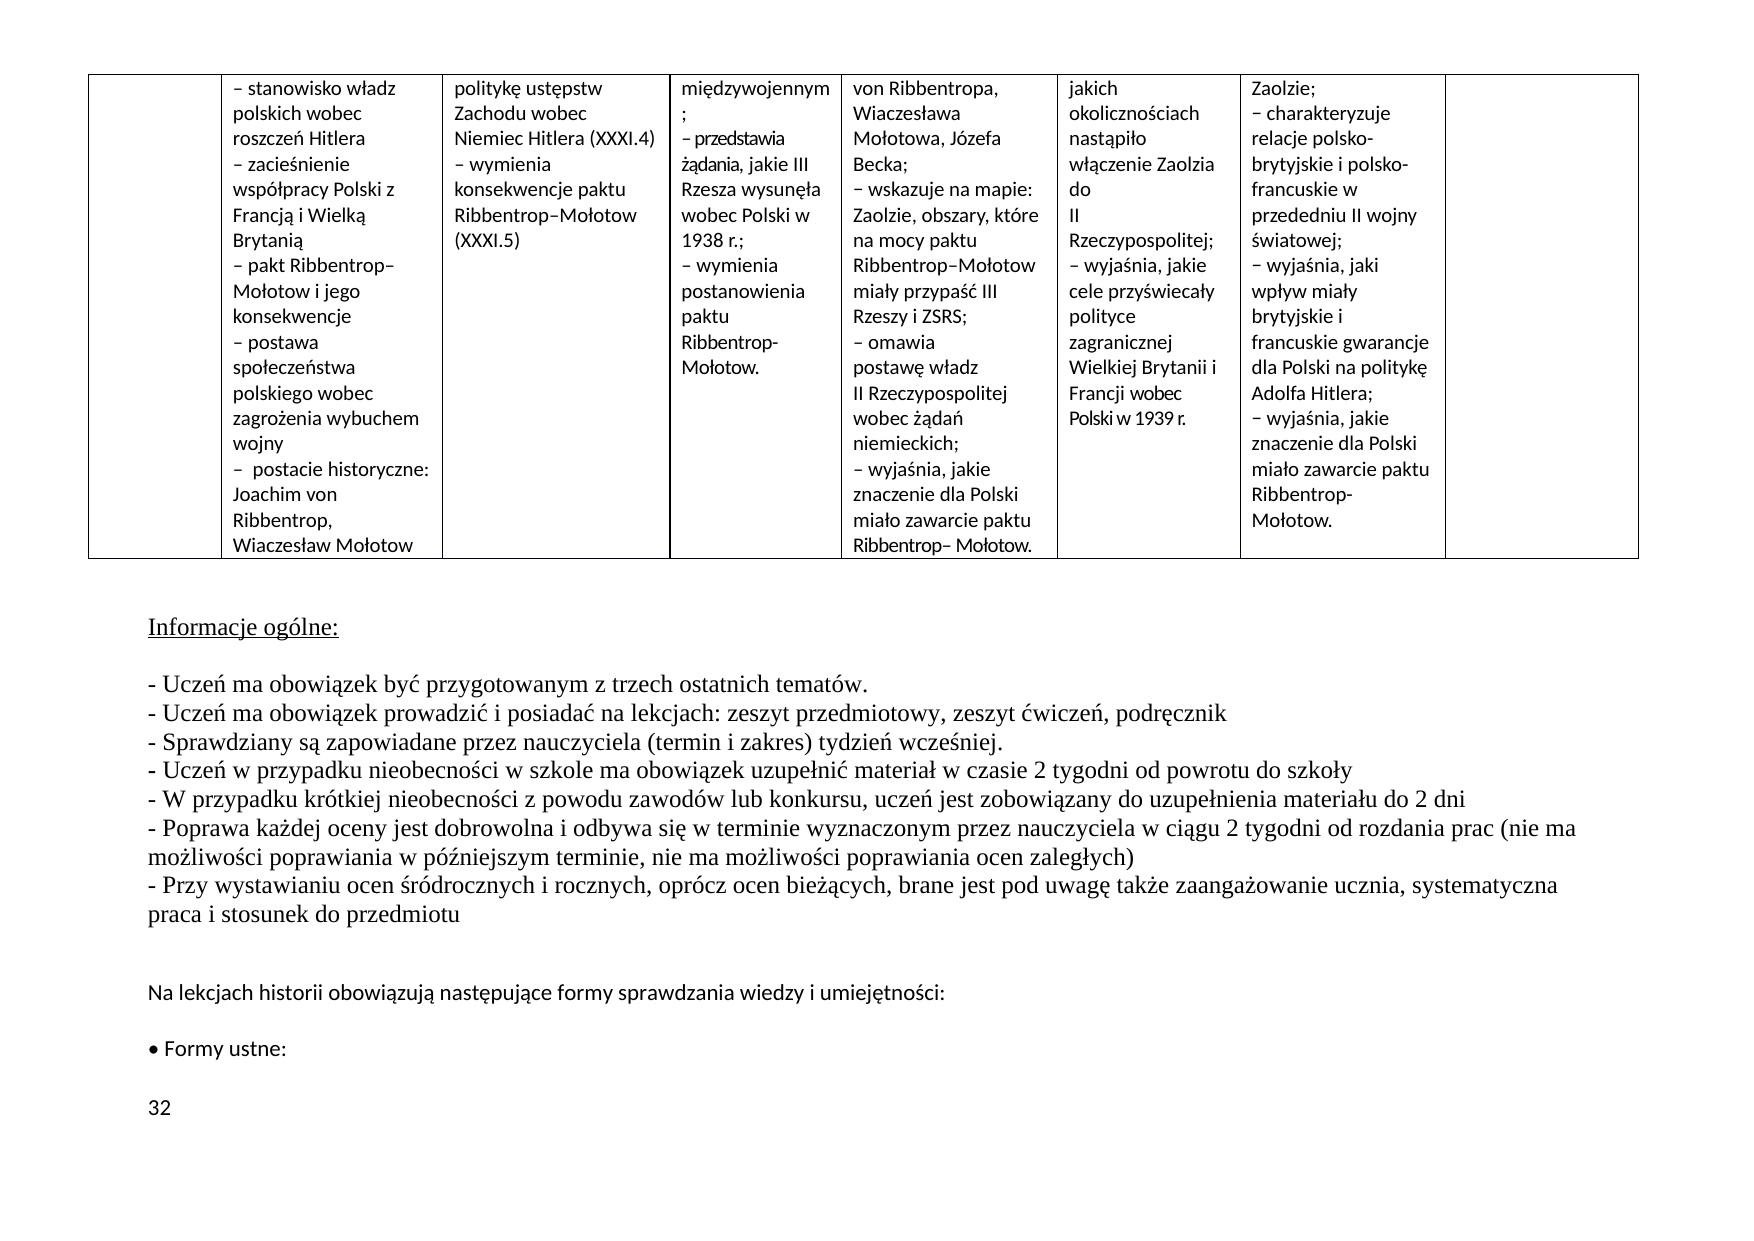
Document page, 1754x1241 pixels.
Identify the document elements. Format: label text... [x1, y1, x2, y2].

text Informacje ogólne: [148, 612, 1606, 641]
table_cell [89, 75, 221, 558]
table_cell [1446, 75, 1638, 558]
table_cell Zaolzie; − charakteryzuje relacje polsko-brytyjskie i polsko-francuskie w przededniu II wojny światowej; − wyjaśnia, jaki wpływ miały brytyjskie i francuskie gwarancje dla Polski na politykę Adolfa Hitlera; − wyjaśnia, jakie znaczenie dla Polski miało zawarcie paktu Ribbentrop-Mołotow. [1241, 75, 1445, 558]
text - Poprawa każdej oceny jest dobrowolna i odbywa się w terminie wyznaczonym przez nauczyciela w ciągu 2 tygodni od rozdania prac (nie ma możliwości poprawiania w późniejszym terminie, nie ma możliwości poprawiania ocen zaległych) [148, 813, 1606, 871]
text - Uczeń ma obowiązek być przygotowanym z trzech ostatnich tematów. [148, 669, 1606, 698]
table_cell – stanowisko władz polskich wobec roszczeń Hitlera – zacieśnienie współpracy Polski z Francją i Wielką Brytanią – pakt Ribbentrop–Mołotow i jego konsekwencje – postawa społeczeństwa polskiego wobec zagrożenia wybuchem wojny – postacie historyczne: Joachim von Ribbentrop, Wiaczesław Mołotow [222, 75, 442, 558]
text Na lekcjach historii obowiązują następujące formy sprawdzania wiedzy i umiejętności: [148, 978, 1606, 1006]
text - Uczeń w przypadku nieobecności w szkole ma obowiązek uzupełnić materiał w czasie 2 tygodni od powrotu do szkoły [148, 756, 1606, 784]
text - Przy wystawianiu ocen śródrocznych i rocznych, oprócz ocen bieżących, brane jest pod uwagę także zaangażowanie ucznia, systematyczna praca i stosunek do przedmiotu [148, 871, 1606, 928]
text - W przypadku krótkiej nieobecności z powodu zawodów lub konkursu, uczeń jest zobowiązany do uzupełnienia materiału do 2 dni [148, 784, 1606, 813]
table_cell jakich okolicznościach nastąpiło włączenie Zaolzia do II Rzeczypospolitej; – wyjaśnia, jakie cele przyświecały polityce zagranicznej Wielkiej Brytanii i Francji wobec Polski w 1939 r. [1058, 75, 1240, 558]
table_cell von Ribbentropa, Wiaczesława Mołotowa, Józefa Becka; − wskazuje na mapie: Zaolzie, obszary, które na mocy paktu Ribbentrop–Mołotow miały przypaść III Rzeszy i ZSRS; – omawia postawę władz II Rzeczypospolitej wobec żądań niemieckich; – wyjaśnia, jakie znaczenie dla Polski miało zawarcie paktu Ribbentrop– Mołotow. [842, 75, 1057, 558]
table_cell międzywojennym; – przedstawia żądania, jakie III Rzesza wysunęła wobec Polski w 1938 r.; – wymienia postanowienia paktu Ribbentrop- Mołotow. [671, 75, 841, 558]
table_cell politykę ustępstw Zachodu wobec Niemiec Hitlera (XXXI.4) – wymienia konsekwencje paktu Ribbentrop–Mołotow (XXXI.5) [443, 75, 669, 558]
text • Formy ustne: [148, 1034, 1606, 1062]
text - Uczeń ma obowiązek prowadzić i posiadać na lekcjach: zeszyt przedmiotowy, zeszyt ćwiczeń, podręcznik - Sprawdziany są zapowiadane przez nauczyciela (termin i zakres) tydzień wcześniej. [148, 698, 1606, 756]
